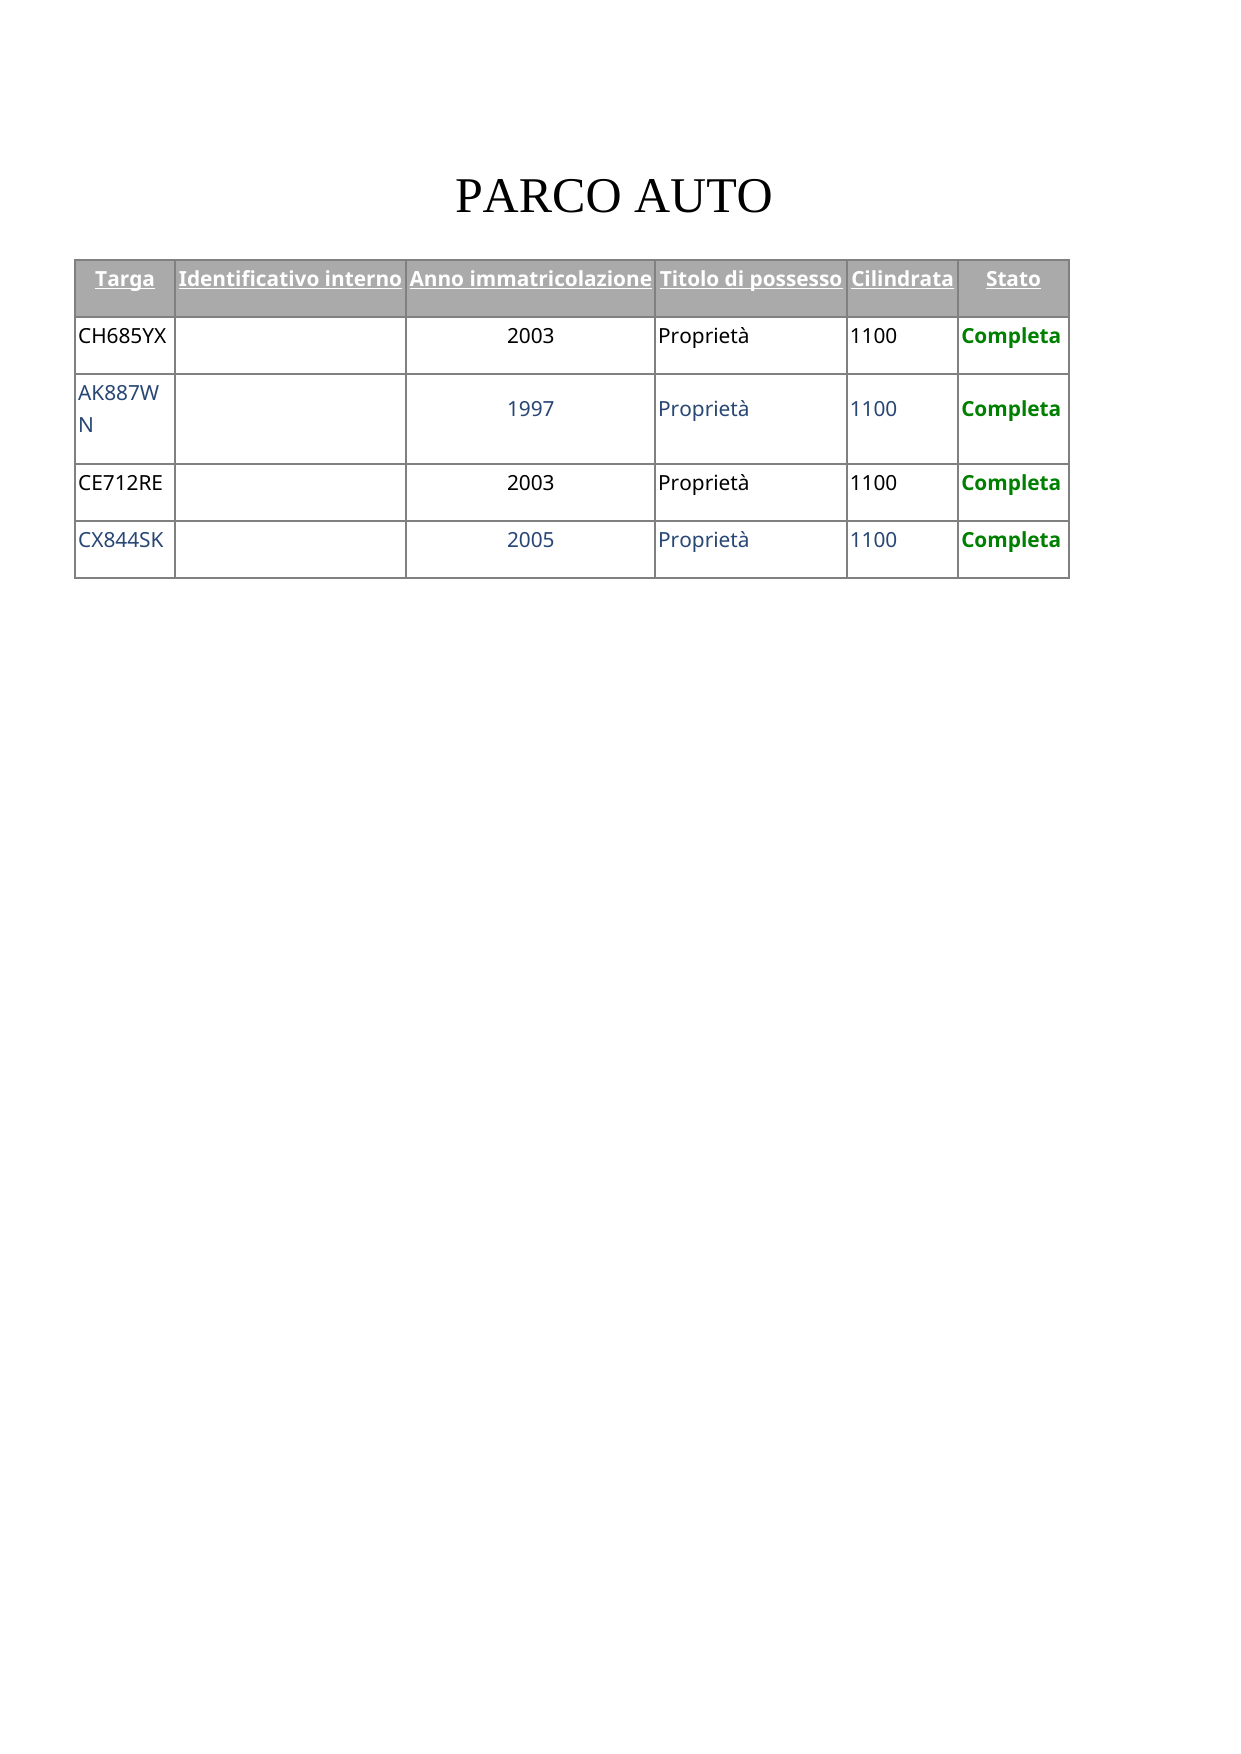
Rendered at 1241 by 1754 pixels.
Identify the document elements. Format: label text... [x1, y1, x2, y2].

table_cell Completa [959, 318, 1068, 373]
table_cell 2003 [407, 318, 654, 373]
table_cell Proprietà [656, 318, 846, 373]
table_cell Proprietà [656, 522, 846, 577]
table_cell Proprietà [656, 465, 846, 520]
table_cell 2003 [407, 465, 654, 520]
table_cell [176, 318, 405, 373]
text PARCO AUTO [75, 166, 1165, 223]
table_cell Completa [959, 465, 1068, 520]
table_cell 1100 [848, 522, 957, 577]
table_cell CH685YX [76, 318, 174, 373]
table_cell 1100 [848, 465, 957, 520]
table_cell AK887WN [76, 375, 174, 463]
table_cell 1100 [848, 318, 957, 373]
table_cell Completa [959, 522, 1068, 577]
table_cell Proprietà [656, 375, 846, 463]
table_cell CE712RE [76, 465, 174, 520]
table_header Identificativo interno [176, 261, 405, 316]
table_header Cilindrata [848, 261, 957, 316]
table_cell 1100 [848, 375, 957, 463]
table_cell Completa [959, 375, 1068, 463]
table_cell 1997 [407, 375, 654, 463]
table_cell 2005 [407, 522, 654, 577]
table_cell [176, 375, 405, 463]
table_cell CX844SK [76, 522, 174, 577]
table_cell [176, 522, 405, 577]
table_header Anno immatricolazione [407, 261, 654, 316]
table_header Stato [959, 261, 1068, 316]
table_header Titolo di possesso [656, 261, 846, 316]
table_header Targa [76, 261, 174, 316]
table_cell [176, 465, 405, 520]
